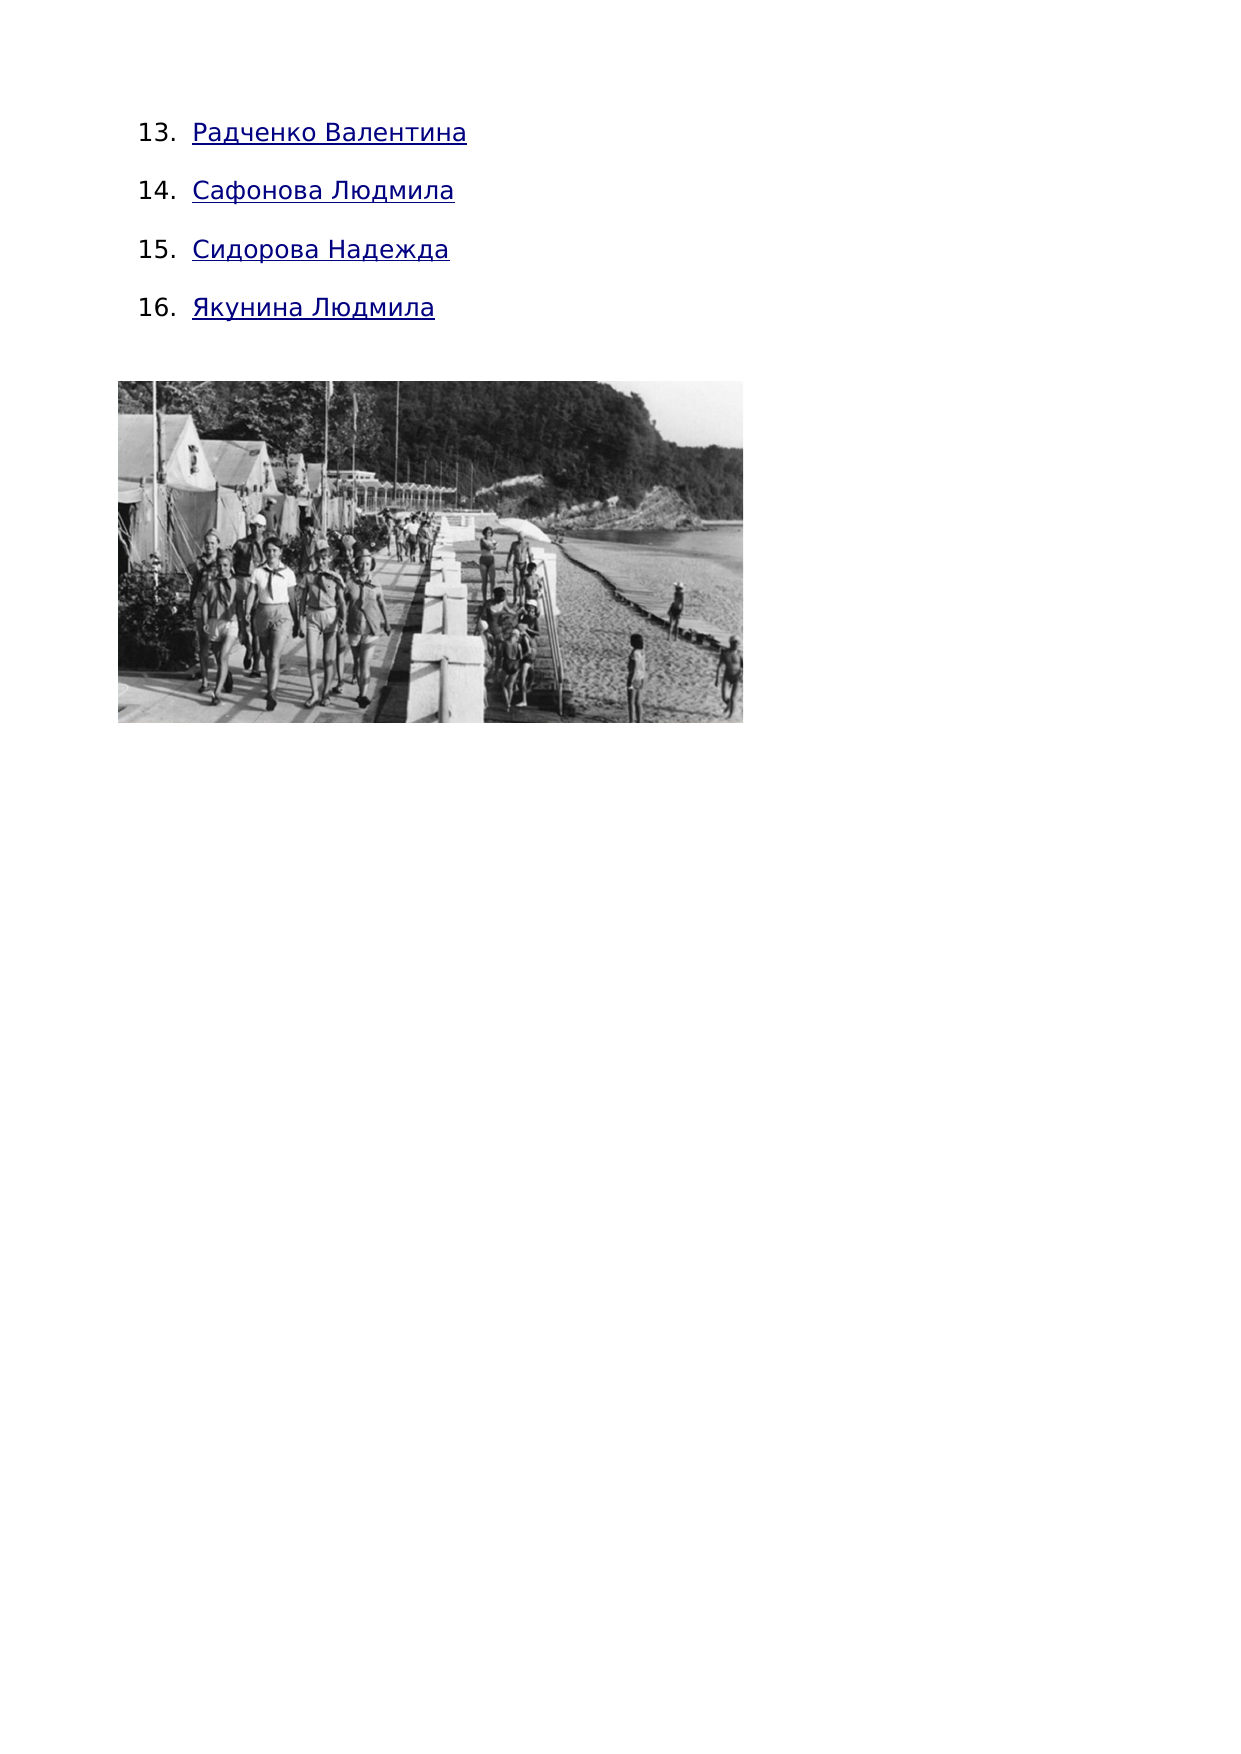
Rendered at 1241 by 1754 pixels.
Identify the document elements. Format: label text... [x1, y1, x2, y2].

list Сафонова Людмила [177, 176, 1122, 235]
picture [118, 381, 744, 723]
list Радченко Валентина [177, 118, 1122, 176]
list Якунина Людмила [177, 293, 1122, 351]
list Сидорова Надежда [177, 235, 1122, 293]
